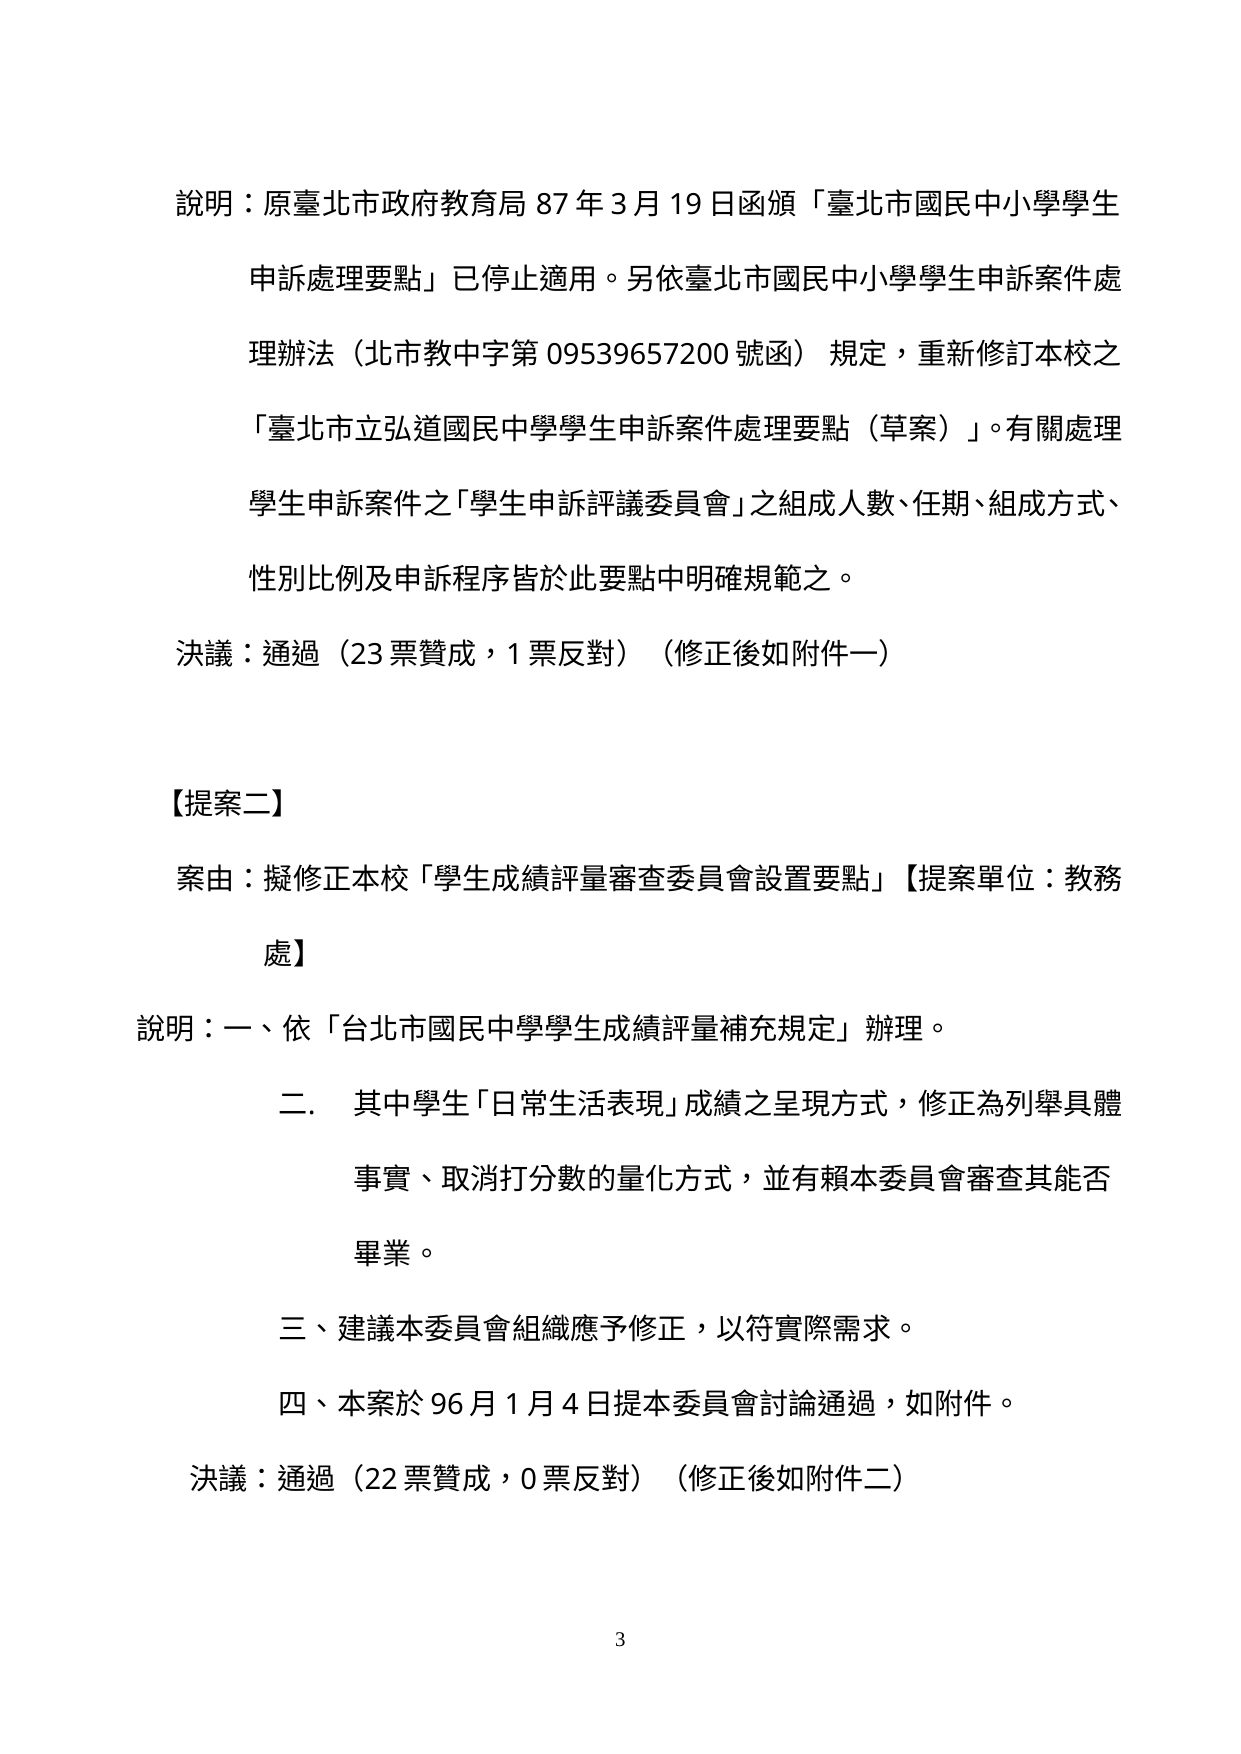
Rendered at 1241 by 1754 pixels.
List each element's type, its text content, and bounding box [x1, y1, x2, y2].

text 案由：擬修正本校「學生成績評量審查委員會設置要點」【提案單位：教務處】 [176, 839, 1122, 989]
text 【提案二】 [118, 764, 1122, 839]
list 其中學生「日常生活表現」成績之呈現方式，修正為列舉具體事實、取消打分數的量化方式，並有賴本委員會審查其能否畢業。 [278, 1064, 1122, 1289]
text 決議：通過（22票贊成，0票反對）（修正後如附件二） [189, 1439, 1122, 1514]
text 四、本案於96月1月4日提本委員會討論通過，如附件。 [118, 1364, 1122, 1439]
text 說明：原臺北市政府教育局87年3月19日函頒「臺北市國民中小學學生申訴處理要點」已停止適用。另依臺北市國民中小學學生申訴案件處理辦法（北市教中字第09539657200號函） 規定，重新修訂本校之「臺北市立弘道國民中學學生申訴案件處理要點（草案）」。有關處理學生申訴案件之「學生申訴評議委員會」之組成人數、任期、組成方式、性別比例及申訴程序皆於此要點中明確規範之。 [175, 164, 1122, 614]
text 三、建議本委員會組織應予修正，以符實際需求。 [118, 1289, 1122, 1364]
text 說明：一、依「台北市國民中學學生成績評量補充規定」辦理。 [83, 989, 1122, 1064]
text 決議：通過（23票贊成，1票反對）（修正後如附件一） [175, 614, 1122, 689]
